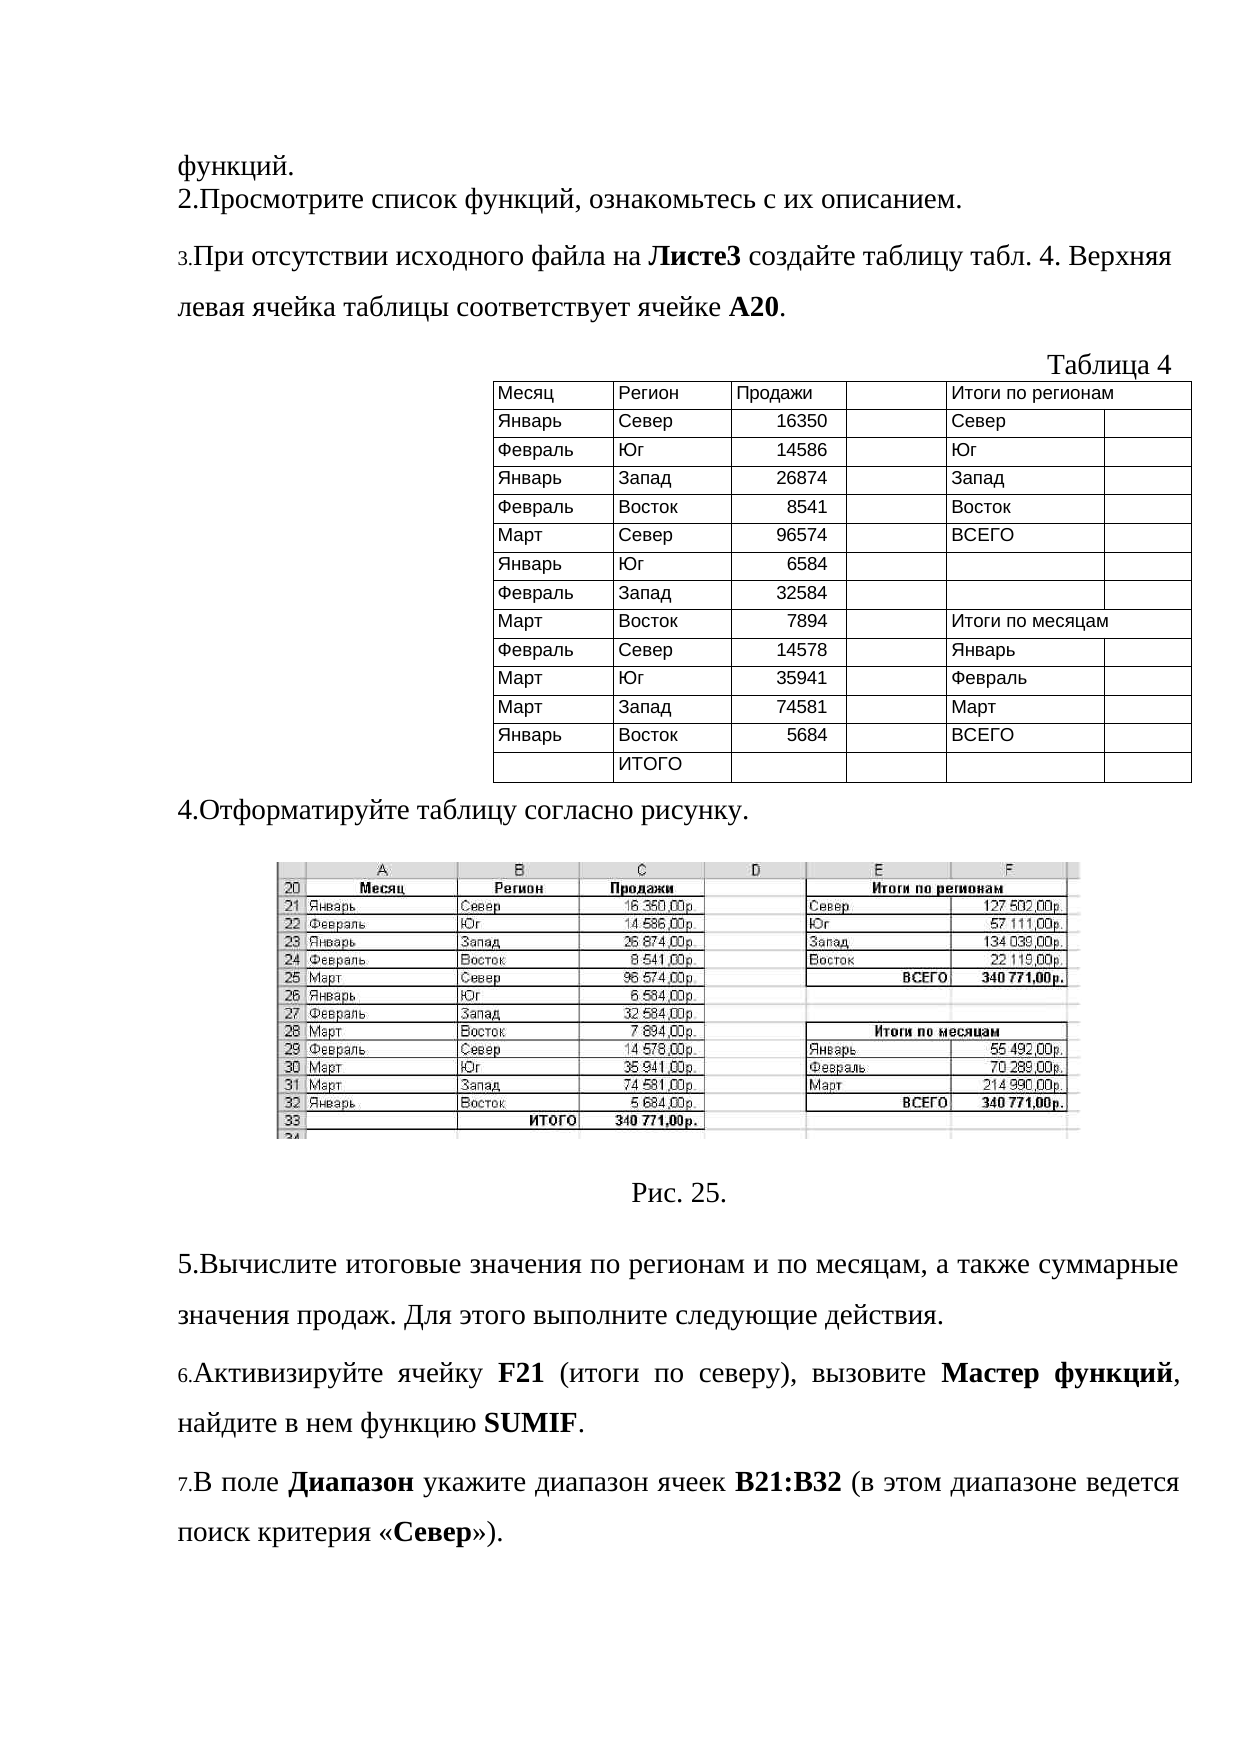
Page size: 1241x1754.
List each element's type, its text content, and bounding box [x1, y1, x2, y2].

table_cell Март [494, 667, 613, 694]
table_cell 16350 [732, 410, 846, 437]
table_cell ВСЕГО [947, 724, 1104, 752]
table_cell [847, 639, 946, 666]
list Просмотрите список функций, ознакомьтесь с их описанием. [177, 181, 1181, 215]
table_header Продажи [732, 382, 846, 409]
table_cell 74581 [732, 696, 846, 723]
table_cell [1105, 639, 1191, 666]
table_cell [847, 410, 946, 437]
table_cell 35941 [732, 667, 846, 694]
table_cell Запад [614, 581, 731, 609]
table_cell Запад [947, 467, 1104, 494]
picture [276, 862, 1082, 1139]
table_cell Март [494, 696, 613, 723]
table_header Итоги по регионам [947, 382, 1191, 409]
table_cell 5684 [732, 724, 846, 752]
list Активизируйте ячейку F21 (итоги по северу), вызовите Мастер функций, найдите в нем функцию SUMIF. [177, 1355, 1181, 1439]
table_cell Восток [947, 495, 1104, 523]
table_cell Январь [494, 467, 613, 494]
table_cell [947, 753, 1104, 782]
table_cell Север [614, 524, 731, 552]
table_cell [847, 724, 946, 752]
table_cell [1105, 410, 1191, 437]
table_cell Юг [947, 438, 1104, 466]
table_cell Восток [614, 495, 731, 523]
text Таблица 4 [177, 347, 1172, 381]
table_cell [847, 467, 946, 494]
table_cell Январь [947, 639, 1104, 666]
list Вычислите итоговые значения по регионам и по месяцам, а также суммарные значения продаж. Для этого выполните следующие действия. [177, 1247, 1180, 1331]
text Рис. 25. [177, 1175, 1181, 1209]
table_cell [1105, 724, 1191, 752]
table_cell [847, 495, 946, 523]
table_cell Восток [614, 724, 731, 752]
table_cell Февраль [494, 438, 613, 466]
list Отформатируйте таблицу согласно рисунку. [177, 792, 1181, 826]
table_cell Март [947, 696, 1104, 723]
table_cell [1105, 696, 1191, 723]
table_cell [847, 581, 946, 609]
table_cell Запад [614, 696, 731, 723]
table_cell Январь [494, 553, 613, 580]
table_cell Январь [494, 410, 613, 437]
table_cell [947, 553, 1104, 580]
table_cell [1105, 581, 1191, 609]
table_cell [847, 610, 946, 637]
table_cell 14586 [732, 438, 846, 466]
table_cell 96574 [732, 524, 846, 552]
table_cell Север [614, 410, 731, 437]
table_cell Юг [614, 438, 731, 466]
table_cell 14578 [732, 639, 846, 666]
table_cell 26874 [732, 467, 846, 494]
table_cell [1105, 495, 1191, 523]
table_cell Март [494, 610, 613, 637]
table_cell Север [947, 410, 1104, 437]
table_cell Февраль [494, 495, 613, 523]
table_cell Север [614, 639, 731, 666]
table_cell ИТОГО [614, 753, 731, 782]
table_cell Юг [614, 553, 731, 580]
table_cell [732, 753, 846, 782]
table_cell [847, 438, 946, 466]
table_cell [947, 581, 1104, 609]
table_cell [1105, 467, 1191, 494]
table_cell [847, 753, 946, 782]
table_cell [847, 553, 946, 580]
table_cell Март [494, 524, 613, 552]
table_cell [847, 524, 946, 552]
table_cell [847, 696, 946, 723]
table_cell [1105, 524, 1191, 552]
list В поле Диапазон укажите диапазон ячеек В21:В32 (в этом диапазоне ведется поиск критерия «Север»). [177, 1464, 1180, 1548]
table_cell Юг [614, 667, 731, 694]
table_cell 32584 [732, 581, 846, 609]
table_cell [1105, 553, 1191, 580]
table_cell Восток [614, 610, 731, 637]
table_cell 7894 [732, 610, 846, 637]
table_cell 6584 [732, 553, 846, 580]
table_cell Февраль [494, 581, 613, 609]
table_cell [1105, 753, 1191, 782]
table_cell 8541 [732, 495, 846, 523]
table_cell Февраль [494, 639, 613, 666]
table_cell Январь [494, 724, 613, 752]
table_header [847, 382, 946, 409]
table_header Месяц [494, 382, 613, 409]
table_cell Запад [614, 467, 731, 494]
table_cell [1105, 438, 1191, 466]
list функций. [177, 148, 1181, 181]
table_cell Итоги по месяцам [947, 610, 1191, 637]
list При отсутствии исходного файла на Листе3 создайте таблицу табл. 4. Верхняя левая ячейка таблицы соответствует ячейке А20. [177, 238, 1181, 322]
table_header Регион [614, 382, 731, 409]
table_cell [1105, 667, 1191, 694]
table_cell Февраль [947, 667, 1104, 694]
table_cell [494, 753, 613, 782]
table_cell ВСЕГО [947, 524, 1104, 552]
table_cell [847, 667, 946, 694]
